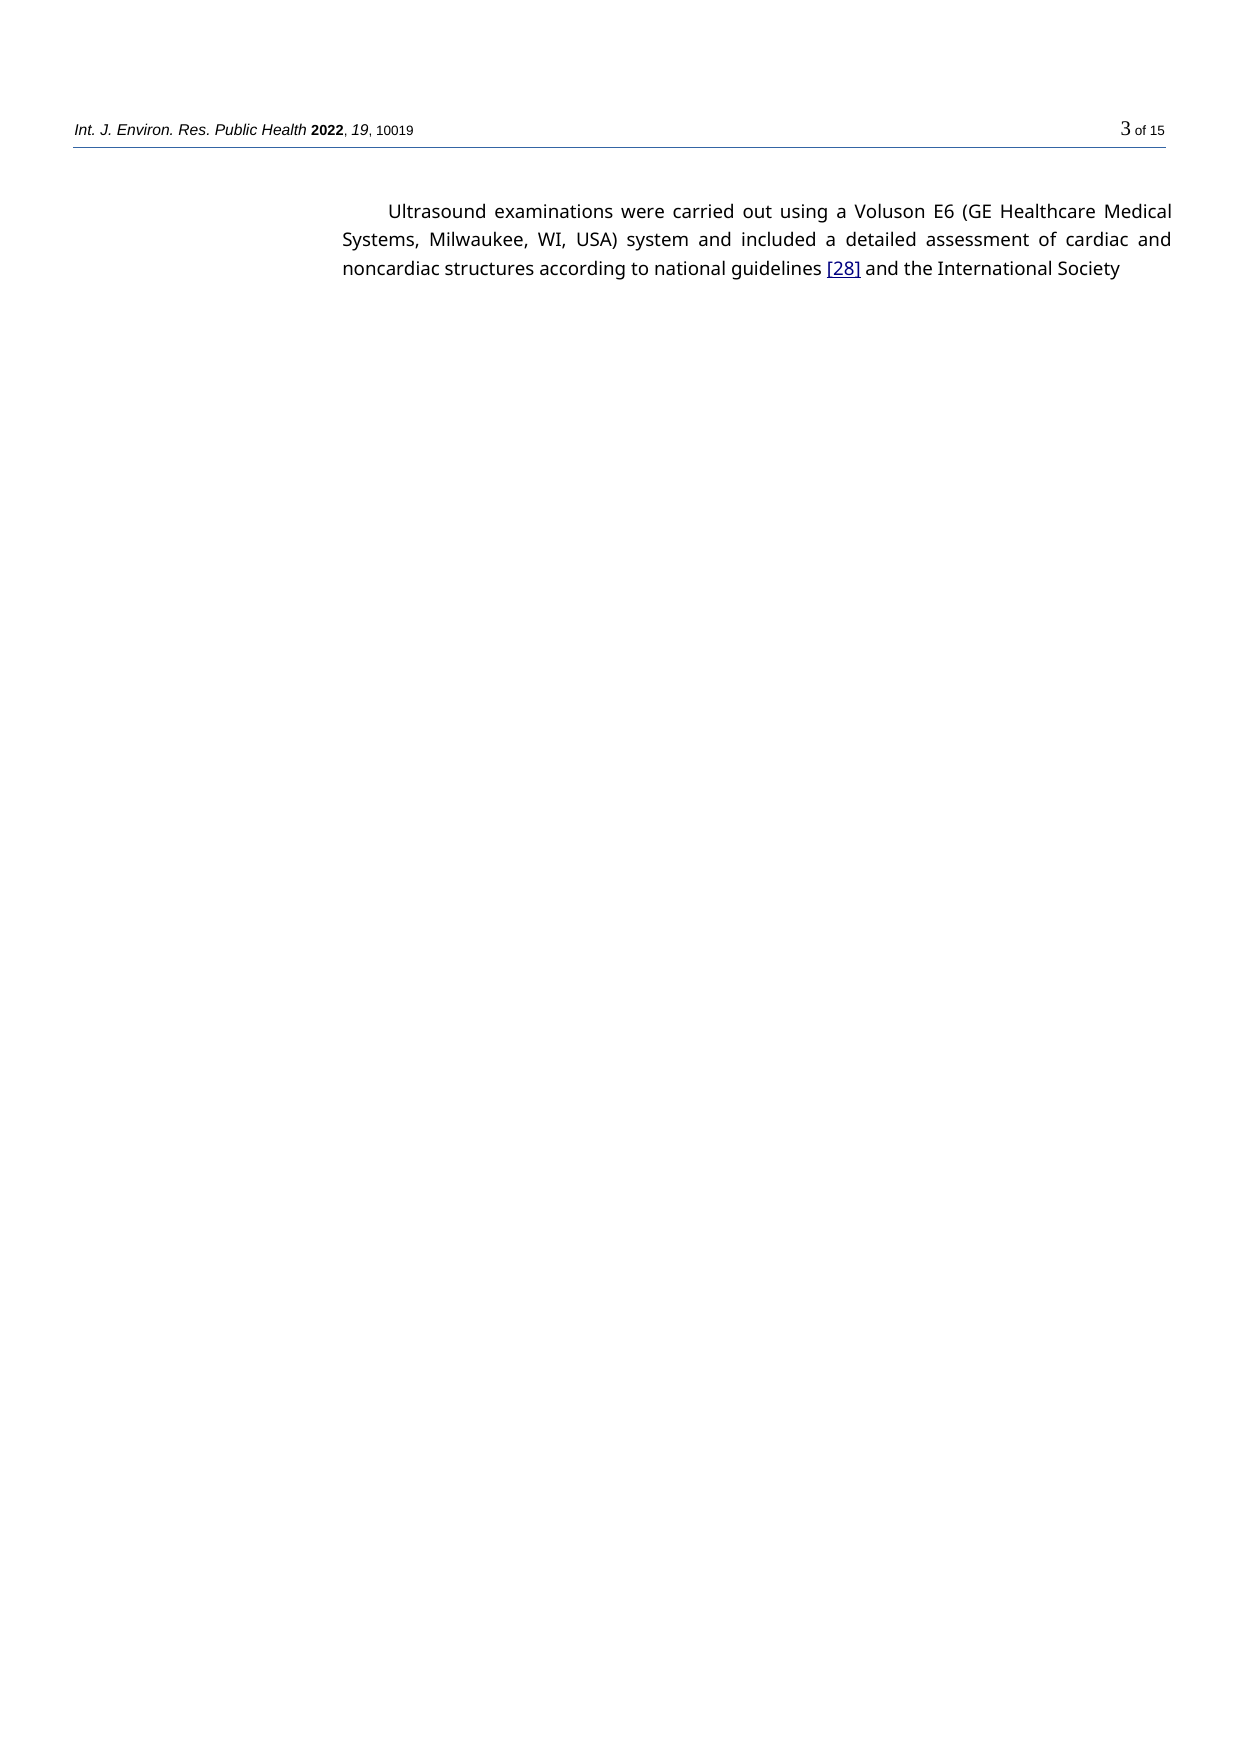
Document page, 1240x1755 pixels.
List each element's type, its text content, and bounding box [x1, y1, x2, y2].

text Ultrasound examinations were carried out using a Voluson E6 (GE Healthcare Medical Systems, Milwaukee, WI, USA) system and included a detailed assessment of cardiac and noncardiac structures according to national guidelines [28] and the International Society [342, 198, 1173, 281]
